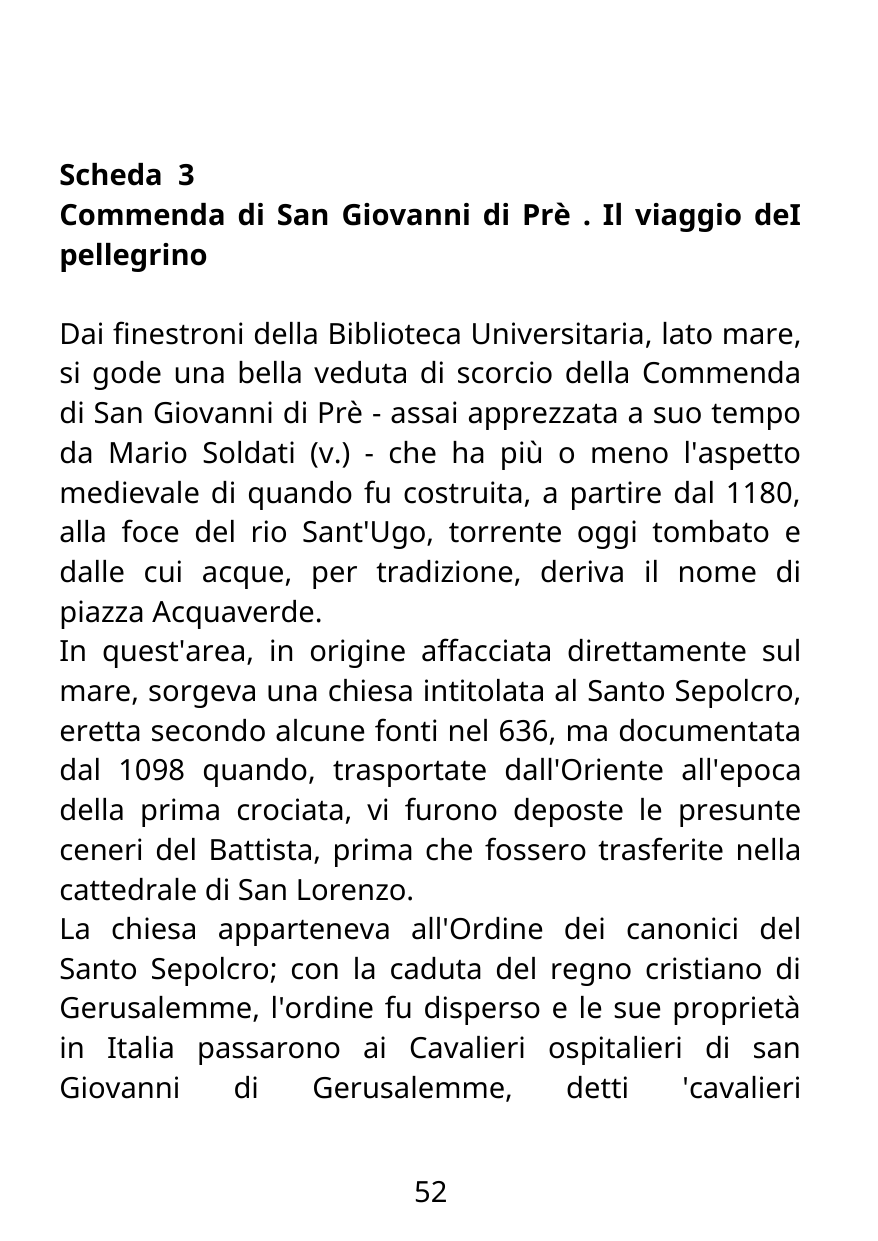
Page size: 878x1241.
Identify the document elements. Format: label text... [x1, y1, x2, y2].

text Scheda 3 [59, 154, 802, 194]
text In quest'area, in origine affacciata direttamente sul mare, sorgeva una chiesa intitolata al Santo Sepolcro, eretta secondo alcune fonti nel 636, ma documentata dal 1098 quando, trasportate dall'Oriente all'epoca della prima crociata, vi furono deposte le presunte ceneri del Battista, prima che fossero trasferite nella cattedrale di San Lorenzo. [59, 631, 802, 908]
text La chiesa apparteneva all'Ordine dei canonici del Santo Sepolcro; con la caduta del regno cristiano di Gerusalemme, l'ordine fu disperso e le sue proprietà in Italia passarono ai Cavalieri ospitalieri di san Giovanni di Gerusalemme, detti 'cavalieri [59, 908, 802, 1107]
text Dai finestroni della Biblioteca Universitaria, lato mare, si gode una bella veduta di scorcio della Commenda di San Giovanni di Prè - assai apprezzata a suo tempo da Mario Soldati (v.) - che ha più o meno l'aspetto medievale di quando fu costruita, a partire dal 1180, alla foce del rio Sant'Ugo, torrente oggi tombato e dalle cui acque, per tradizione, deriva il nome di piazza Acquaverde. [59, 313, 802, 631]
text Commenda di San Giovanni di Prè . Il viaggio deI pellegrino [59, 194, 802, 273]
